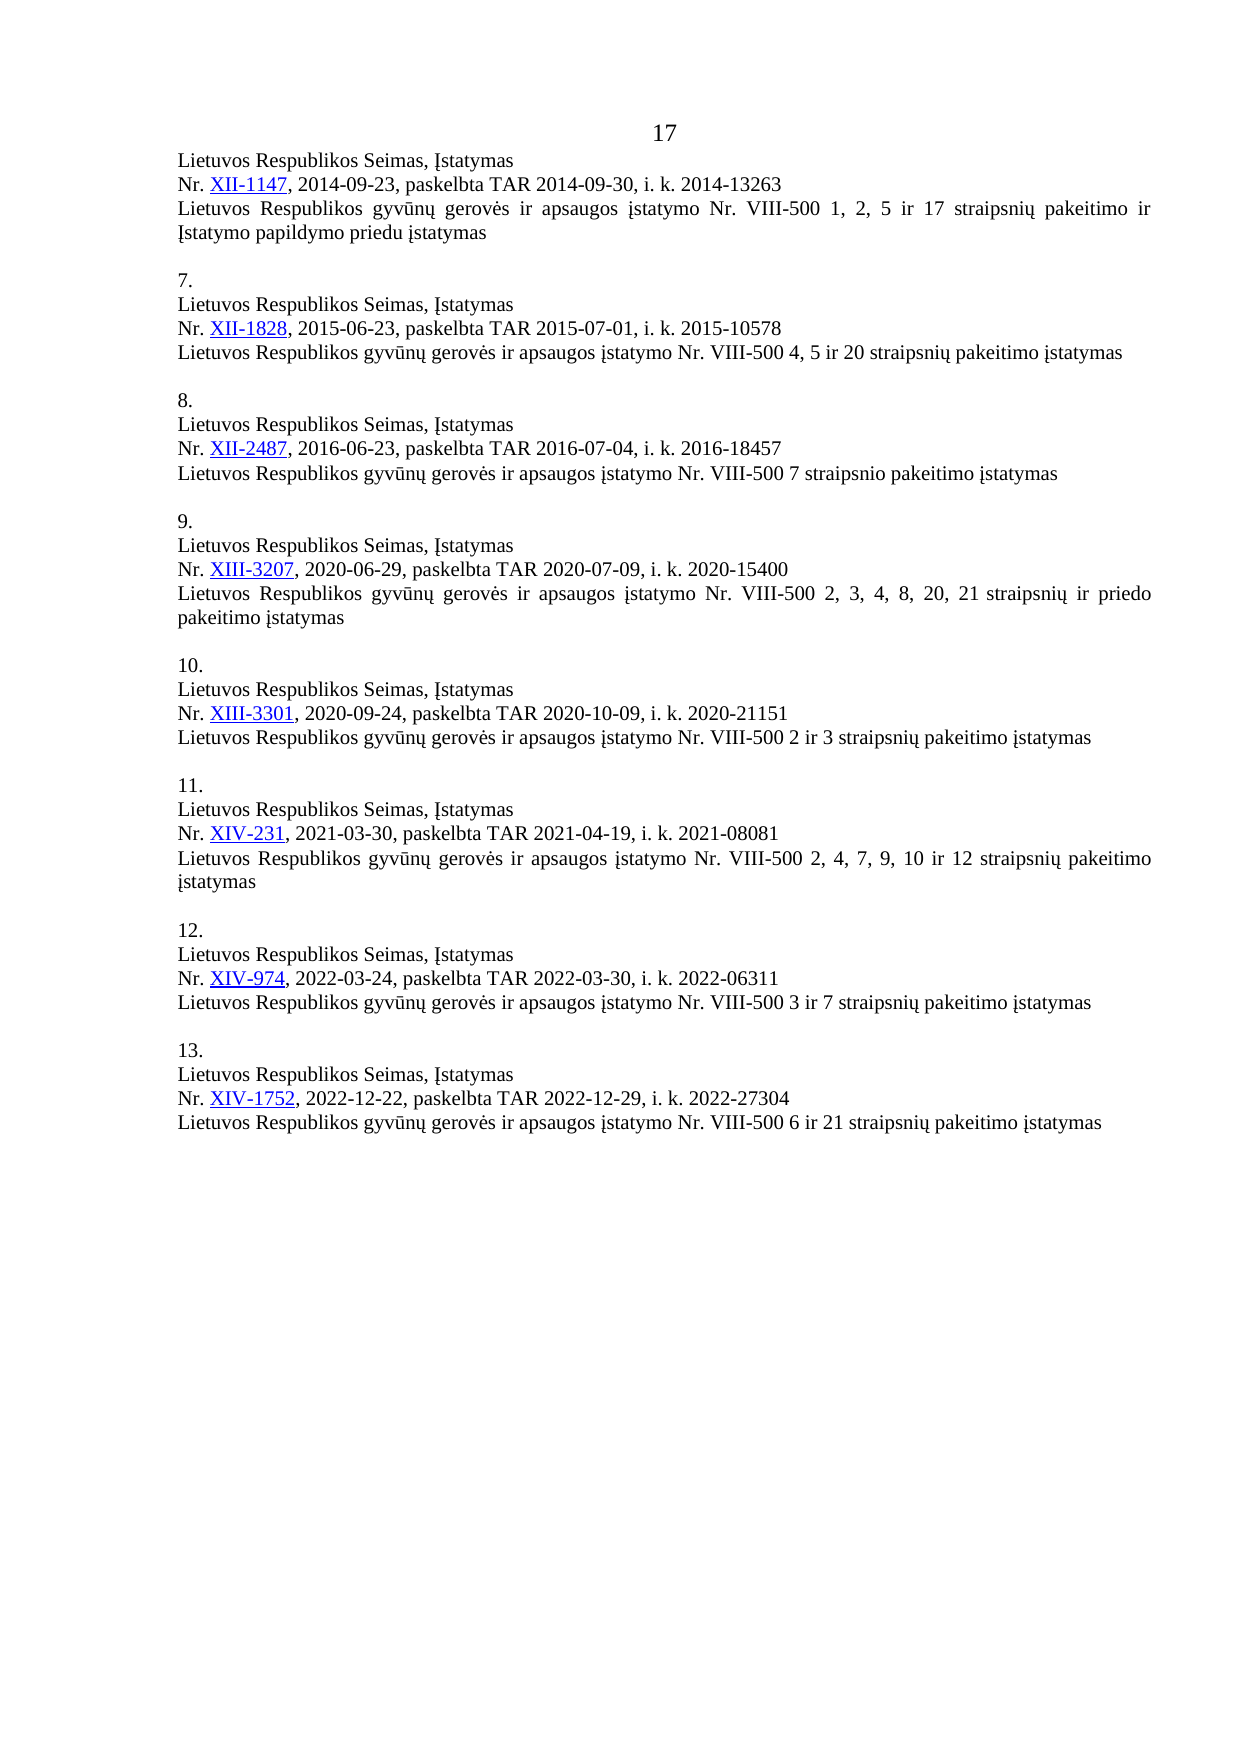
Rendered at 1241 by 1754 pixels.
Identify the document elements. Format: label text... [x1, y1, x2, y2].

text Lietuvos Respublikos Seimas, Įstatymas [177, 942, 1152, 966]
text Lietuvos Respublikos gyvūnų gerovės ir apsaugos įstatymo Nr. VIII-500 2, 4, 7, 9, 10 ir 12 straipsnių pakeitimo įstatymas [177, 845, 1152, 893]
text Nr. XIV-231, 2021-03-30, paskelbta TAR 2021-04-19, i. k. 2021-08081 [177, 821, 1152, 845]
text Lietuvos Respublikos gyvūnų gerovės ir apsaugos įstatymo Nr. VIII-500 2 ir 3 straipsnių pakeitimo įstatymas [177, 725, 1152, 749]
text Lietuvos Respublikos Seimas, Įstatymas [177, 797, 1152, 821]
text Lietuvos Respublikos gyvūnų gerovės ir apsaugos įstatymo Nr. VIII-500 4, 5 ir 20 straipsnių pakeitimo įstatymas [177, 340, 1152, 364]
text Lietuvos Respublikos Seimas, Įstatymas [177, 677, 1152, 701]
text Lietuvos Respublikos gyvūnų gerovės ir apsaugos įstatymo Nr. VIII-500 6 ir 21 straipsnių pakeitimo įstatymas [177, 1110, 1152, 1134]
text 9. [177, 508, 1152, 533]
text Lietuvos Respublikos Seimas, Įstatymas [177, 1062, 1152, 1086]
text 11. [177, 773, 1152, 797]
text Lietuvos Respublikos gyvūnų gerovės ir apsaugos įstatymo Nr. VIII-500 1, 2, 5 ir 17 straipsnių pakeitimo ir Įstatymo papildymo priedu įstatymas [177, 196, 1152, 244]
text Nr. XII-1828, 2015-06-23, paskelbta TAR 2015-07-01, i. k. 2015-10578 [177, 316, 1152, 340]
text Nr. XIV-974, 2022-03-24, paskelbta TAR 2022-03-30, i. k. 2022-06311 [177, 966, 1152, 990]
text 10. [177, 653, 1152, 677]
text Nr. XIII-3301, 2020-09-24, paskelbta TAR 2020-10-09, i. k. 2020-21151 [177, 701, 1152, 725]
text Nr. XIV-1752, 2022-12-22, paskelbta TAR 2022-12-29, i. k. 2022-27304 [177, 1086, 1152, 1110]
text Lietuvos Respublikos Seimas, Įstatymas [177, 412, 1152, 436]
text 7. [177, 268, 1152, 292]
text Lietuvos Respublikos Seimas, Įstatymas [177, 292, 1152, 316]
text Nr. XII-1147, 2014-09-23, paskelbta TAR 2014-09-30, i. k. 2014-13263 [177, 172, 1152, 196]
text Nr. XII-2487, 2016-06-23, paskelbta TAR 2016-07-04, i. k. 2016-18457 [177, 436, 1152, 460]
text Lietuvos Respublikos Seimas, Įstatymas [177, 533, 1152, 557]
text 12. [177, 918, 1152, 942]
text Nr. XIII-3207, 2020-06-29, paskelbta TAR 2020-07-09, i. k. 2020-15400 [177, 557, 1152, 581]
text Lietuvos Respublikos gyvūnų gerovės ir apsaugos įstatymo Nr. VIII-500 3 ir 7 straipsnių pakeitimo įstatymas [177, 990, 1152, 1014]
text Lietuvos Respublikos gyvūnų gerovės ir apsaugos įstatymo Nr. VIII-500 2, 3, 4, 8, 20, 21 straipsnių ir priedo pakeitimo įstatymas [177, 581, 1152, 629]
text 8. [177, 388, 1152, 412]
text Lietuvos Respublikos gyvūnų gerovės ir apsaugos įstatymo Nr. VIII-500 7 straipsnio pakeitimo įstatymas [177, 460, 1152, 484]
text 13. [177, 1038, 1152, 1062]
text Lietuvos Respublikos Seimas, Įstatymas [177, 148, 1152, 172]
